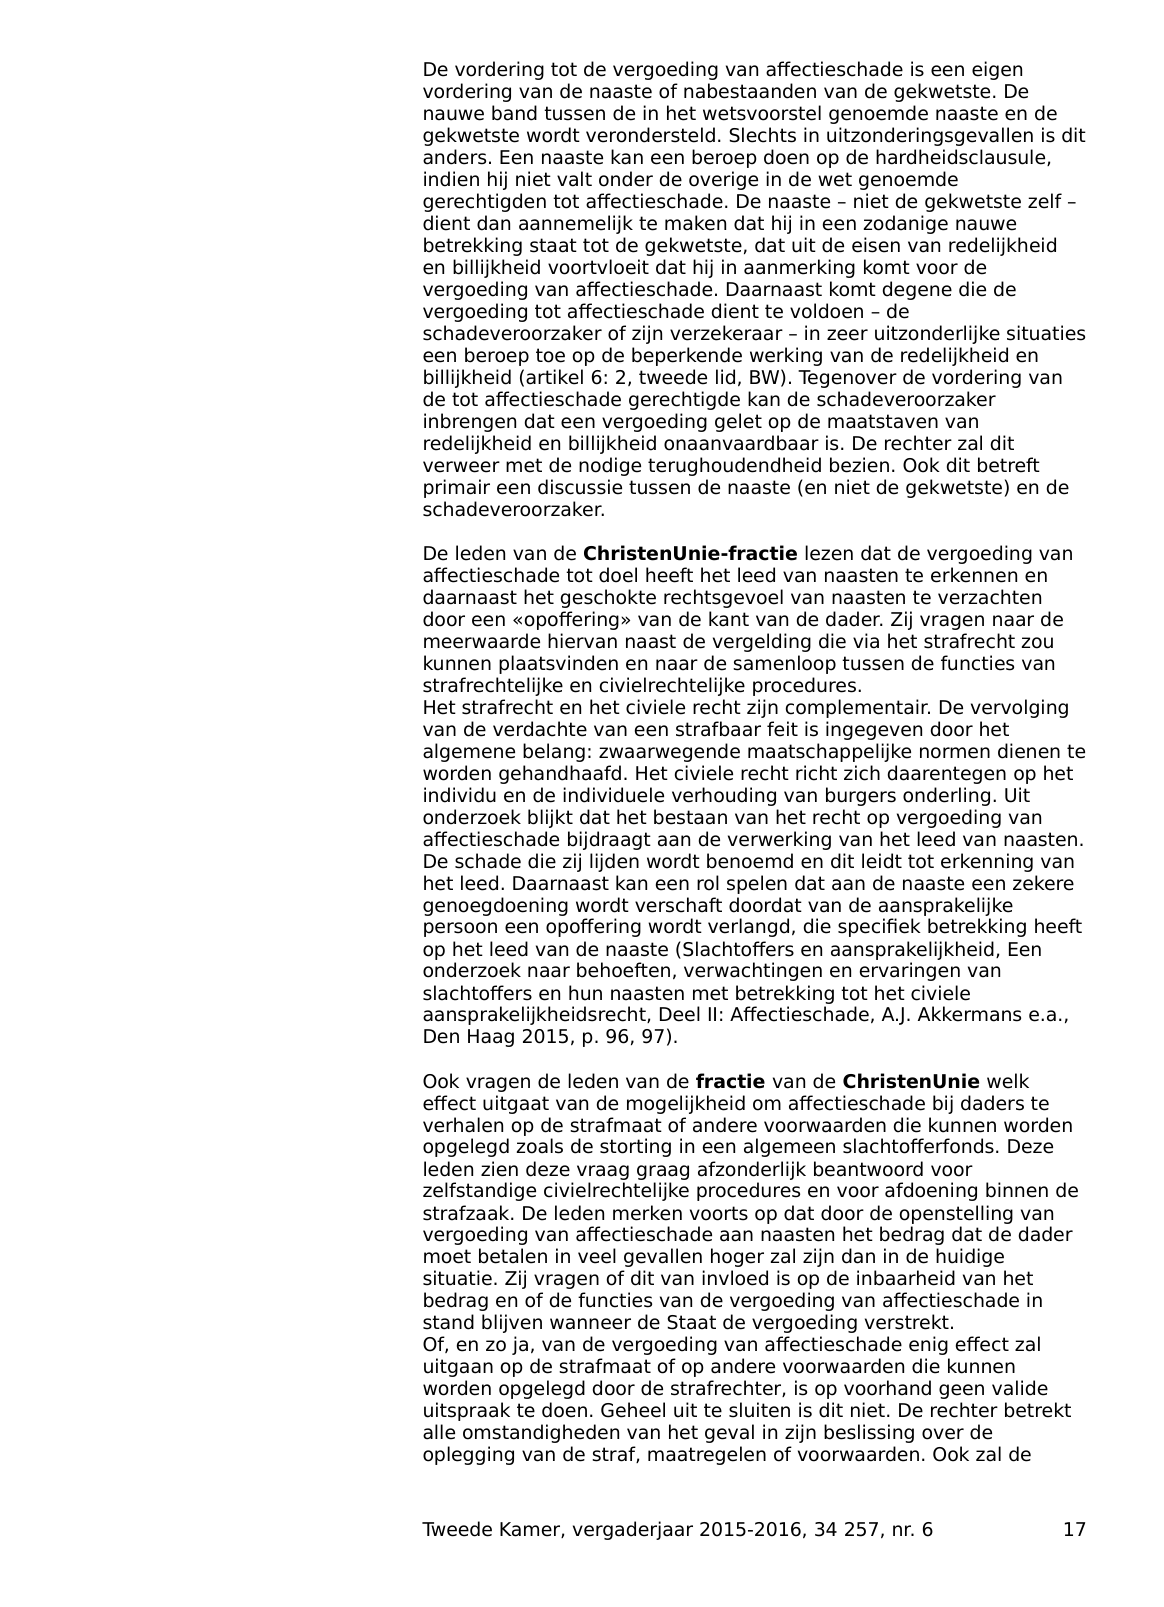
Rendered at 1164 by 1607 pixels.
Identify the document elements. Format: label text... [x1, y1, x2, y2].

text Ook vragen de leden van de fractie van de ChristenUnie welk effect uitgaat van de mogelijkheid om affectieschade bij daders te verhalen op de strafmaat of andere voorwaarden die kunnen worden opgelegd zoals de storting in een algemeen slachtofferfonds. Deze leden zien deze vraag graag afzonderlijk beantwoord voor zelfstandige civielrechtelijke procedures en voor afdoening binnen de strafzaak. De leden merken voorts op dat door de openstelling van vergoeding van affectieschade aan naasten het bedrag dat de dader moet betalen in veel gevallen hoger zal zijn dan in de huidige situatie. Zij vragen of dit van invloed is op de inbaarheid van het bedrag en of de functies van de vergoeding van affectieschade in stand blijven wanneer de Staat de vergoeding verstrekt. [422, 1071, 1087, 1334]
text De vordering tot de vergoeding van affectieschade is een eigen vordering van de naaste of nabestaanden van de gekwetste. De nauwe band tussen de in het wetsvoorstel genoemde naaste en de gekwetste wordt verondersteld. Slechts in uitzonderingsgevallen is dit anders. Een naaste kan een beroep doen op de hardheidsclausule, indien hij niet valt onder de overige in de wet genoemde gerechtigden tot affectieschade. De naaste – niet de gekwetste zelf – dient dan aannemelijk te maken dat hij in een zodanige nauwe betrekking staat tot de gekwetste, dat uit de eisen van redelijkheid en billijkheid voortvloeit dat hij in aanmerking komt voor de vergoeding van affectieschade. Daarnaast komt degene die de vergoeding tot affectieschade dient te voldoen – de schadeveroorzaker of zijn verzekeraar – in zeer uitzonderlijke situaties een beroep toe op de beperkende werking van de redelijkheid en billijkheid (artikel 6: 2, tweede lid, BW). Tegenover de vordering van de tot affectieschade gerechtigde kan de schadeveroorzaker inbrengen dat een vergoeding gelet op de maatstaven van redelijkheid en billijkheid onaanvaardbaar is. De rechter zal dit verweer met de nodige terughoudendheid bezien. Ook dit betreft primair een discussie tussen de naaste (en niet de gekwetste) en de schadeveroorzaker. [422, 59, 1087, 521]
text Of, en zo ja, van de vergoeding van affectieschade enig effect zal uitgaan op de strafmaat of op andere voorwaarden die kunnen worden opgelegd door de strafrechter, is op voorhand geen valide uitspraak te doen. Geheel uit te sluiten is dit niet. De rechter betrekt alle omstandigheden van het geval in zijn beslissing over de oplegging van de straf, maatregelen of voorwaarden. Ook zal de [422, 1334, 1087, 1466]
text Het strafrecht en het civiele recht zijn complementair. De vervolging van de verdachte van een strafbaar feit is ingegeven door het algemene belang: zwaarwegende maatschappelijke normen dienen te worden gehandhaafd. Het civiele recht richt zich daarentegen op het individu en de individuele verhouding van burgers onderling. Uit onderzoek blijkt dat het bestaan van het recht op vergoeding van affectieschade bijdraagt aan de verwerking van het leed van naasten. De schade die zij lijden wordt benoemd en dit leidt tot erkenning van het leed. Daarnaast kan een rol spelen dat aan de naaste een zekere genoegdoening wordt verschaft doordat van de aansprakelijke persoon een opoffering wordt verlangd, die specifiek betrekking heeft op het leed van de naaste (Slachtoffers en aansprakelijkheid, Een onderzoek naar behoeften, verwachtingen en ervaringen van slachtoffers en hun naasten met betrekking tot het civiele aansprakelijkheidsrecht, Deel II: Affectieschade, A.J. Akkermans e.a., Den Haag 2015, p. 96, 97). [422, 697, 1087, 1048]
text De leden van de ChristenUnie-fractie lezen dat de vergoeding van affectieschade tot doel heeft het leed van naasten te erkennen en daarnaast het geschokte rechtsgevoel van naasten te verzachten door een «opoffering» van de kant van de dader. Zij vragen naar de meerwaarde hiervan naast de vergelding die via het strafrecht zou kunnen plaatsvinden en naar de samenloop tussen de functies van strafrechtelijke en civielrechtelijke procedures. [422, 543, 1087, 697]
